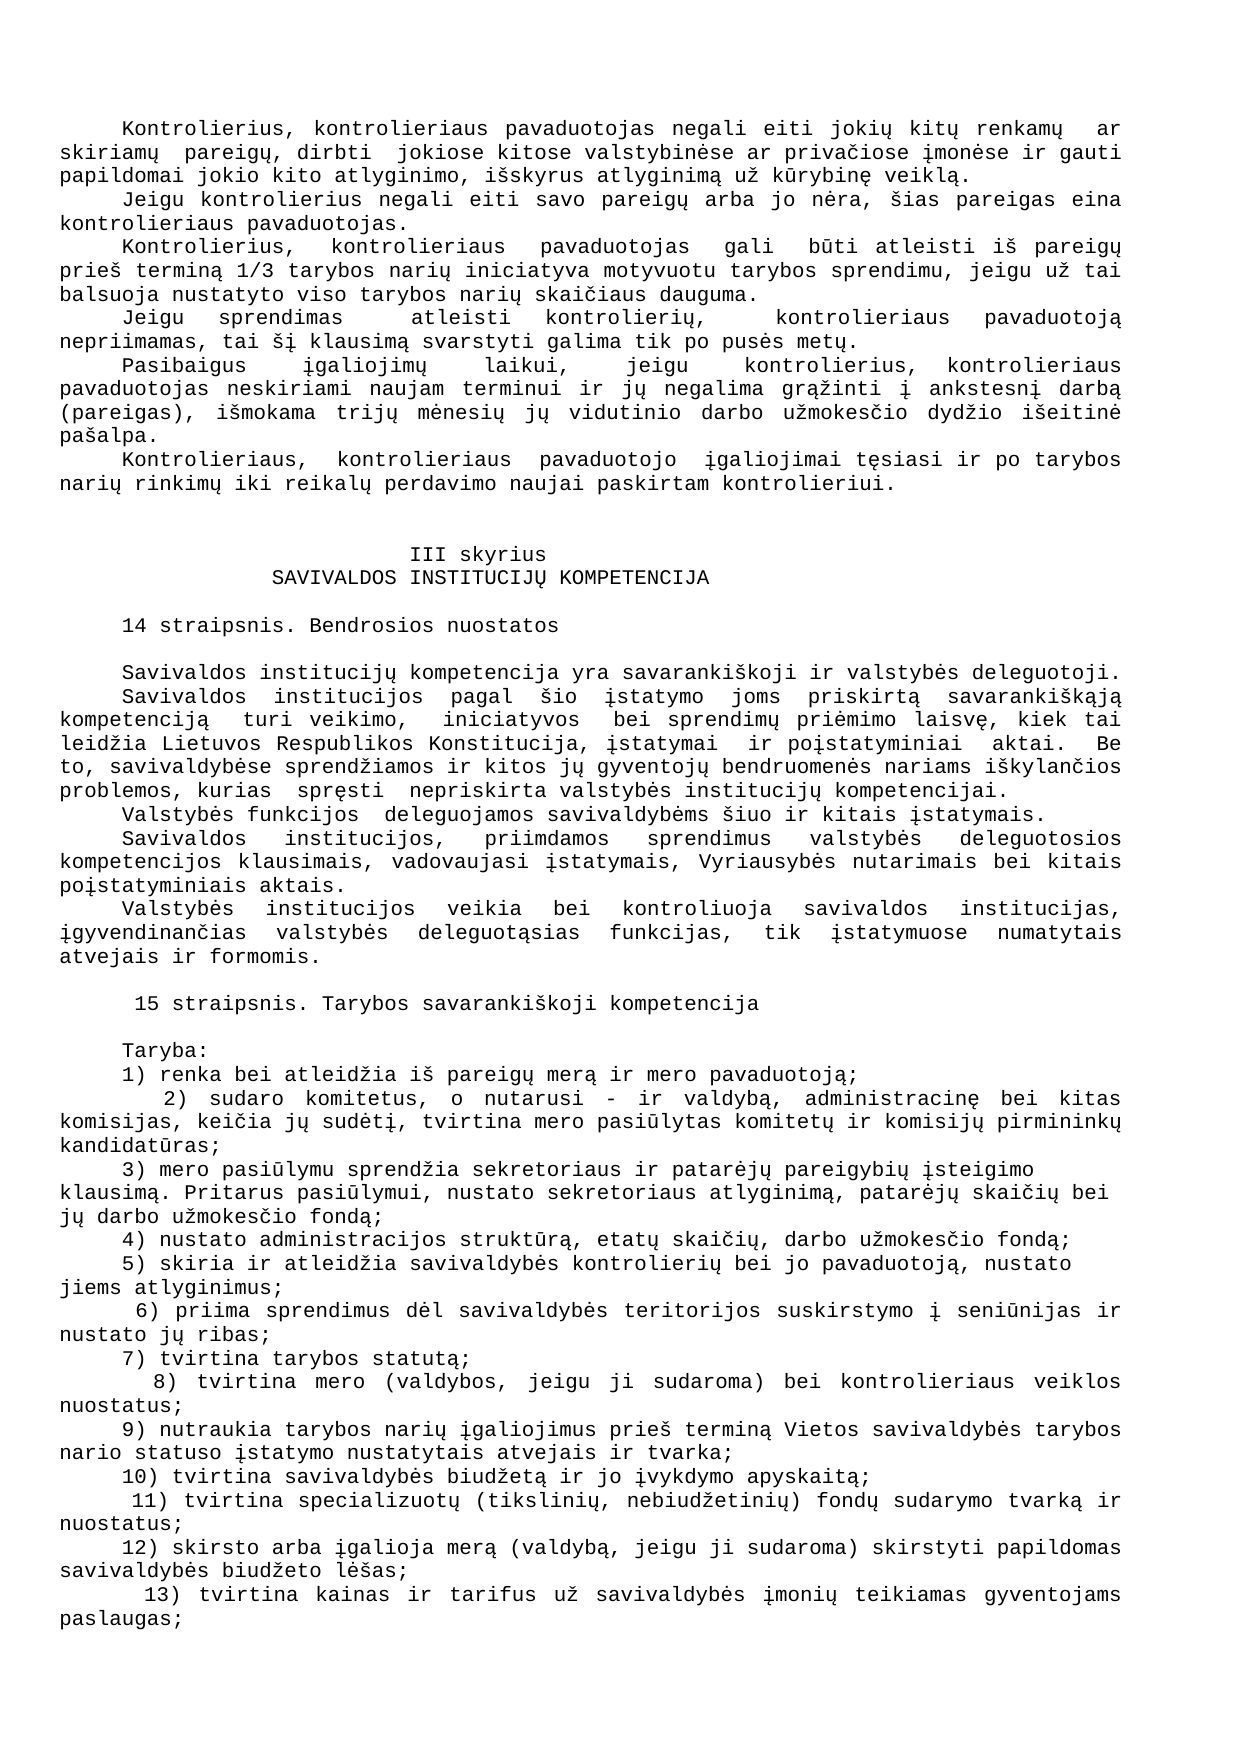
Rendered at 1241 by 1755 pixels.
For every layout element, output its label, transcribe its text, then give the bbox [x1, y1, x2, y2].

text 9) nutraukia tarybos narių įgaliojimus prieš terminą Vietos savivaldybės tarybos nario statuso įstatymo nustatytais atvejais ir tvarka; [59, 1419, 1122, 1466]
text SAVIVALDOS INSTITUCIJŲ KOMPETENCIJA [59, 567, 1122, 591]
text 1) renka bei atleidžia iš pareigų merą ir mero pavaduotoją; [59, 1064, 1122, 1088]
text III skyrius [59, 544, 1122, 567]
text Valstybės institucijos veikia bei kontroliuoja savivaldos institucijas, įgyvendinančias valstybės deleguotąsias funkcijas, tik įstatymuose numatytais atvejais ir formomis. [59, 898, 1122, 969]
text Pasibaigus įgaliojimų laikui, jeigu kontrolierius, kontrolieriaus pavaduotojas neskiriami naujam terminui ir jų negalima grąžinti į ankstesnį darbą (pareigas), išmokama trijų mėnesių jų vidutinio darbo užmokesčio dydžio išeitinė pašalpa. [59, 354, 1122, 449]
text 2) sudaro komitetus, o nutarusi - ir valdybą, administracinę bei kitas komisijas, keičia jų sudėtį, tvirtina mero pasiūlytas komitetų ir komisijų pirmininkų kandidatūras; [59, 1088, 1122, 1158]
text Taryba: [59, 1040, 1122, 1064]
text Jeigu sprendimas atleisti kontrolierių, kontrolieriaus pavaduotoją nepriimamas, tai šį klausimą svarstyti galima tik po pusės metų. [59, 307, 1122, 354]
text Kontrolierius, kontrolieriaus pavaduotojas negali eiti jokių kitų renkamų ar skiriamų pareigų, dirbti jokiose kitose valstybinėse ar privačiose įmonėse ir gauti papildomai jokio kito atlyginimo, išskyrus atlyginimą už kūrybinę veiklą. [59, 118, 1122, 189]
text Savivaldos institucijos, priimdamos sprendimus valstybės deleguotosios kompetencijos klausimais, vadovaujasi įstatymais, Vyriausybės nutarimais bei kitais poįstatyminiais aktais. [59, 827, 1122, 898]
text 3) mero pasiūlymu sprendžia sekretoriaus ir patarėjų pareigybių įsteigimo klausimą. Pritarus pasiūlymui, nustato sekretoriaus atlyginimą, patarėjų skaičių bei jų darbo užmokesčio fondą; [59, 1158, 1122, 1229]
text Savivaldos institucijų kompetencija yra savarankiškoji ir valstybės deleguotoji. [59, 662, 1122, 686]
text 11) tvirtina specializuotų (tikslinių, nebiudžetinių) fondų sudarymo tvarką ir nuostatus; [59, 1489, 1122, 1537]
text 8) tvirtina mero (valdybos, jeigu ji sudaroma) bei kontrolieriaus veiklos nuostatus; [59, 1371, 1122, 1419]
text Valstybės funkcijos deleguojamos savivaldybėms šiuo ir kitais įstatymais. [59, 804, 1122, 827]
text 15 straipsnis. Tarybos savarankiškoji kompetencija [59, 993, 1122, 1017]
text 13) tvirtina kainas ir tarifus už savivaldybės įmonių teikiamas gyventojams paslaugas; [59, 1584, 1122, 1631]
text Jeigu kontrolierius negali eiti savo pareigų arba jo nėra, šias pareigas eina kontrolieriaus pavaduotojas. [59, 189, 1122, 236]
text 4) nustato administracijos struktūrą, etatų skaičių, darbo užmokesčio fondą; [59, 1229, 1122, 1253]
text 7) tvirtina tarybos statutą; [59, 1348, 1122, 1371]
text 5) skiria ir atleidžia savivaldybės kontrolierių bei jo pavaduotoją, nustato jiems atlyginimus; [59, 1253, 1122, 1300]
text 10) tvirtina savivaldybės biudžetą ir jo įvykdymo apyskaitą; [59, 1466, 1122, 1489]
text 14 straipsnis. Bendrosios nuostatos [59, 615, 1122, 638]
text 6) priima sprendimus dėl savivaldybės teritorijos suskirstymo į seniūnijas ir nustato jų ribas; [59, 1300, 1122, 1348]
text Savivaldos institucijos pagal šio įstatymo joms priskirtą savarankiškąją kompetenciją turi veikimo, iniciatyvos bei sprendimų priėmimo laisvę, kiek tai leidžia Lietuvos Respublikos Konstitucija, įstatymai ir poįstatyminiai aktai. Be to, savivaldybėse sprendžiamos ir kitos jų gyventojų bendruomenės nariams iškylančios problemos, kurias spręsti nepriskirta valstybės institucijų kompetencijai. [59, 686, 1122, 804]
text Kontrolierius, kontrolieriaus pavaduotojas gali būti atleisti iš pareigų prieš terminą 1/3 tarybos narių iniciatyva motyvuotu tarybos sprendimu, jeigu už tai balsuoja nustatyto viso tarybos narių skaičiaus dauguma. [59, 236, 1122, 307]
text Kontrolieriaus, kontrolieriaus pavaduotojo įgaliojimai tęsiasi ir po tarybos narių rinkimų iki reikalų perdavimo naujai paskirtam kontrolieriui. [59, 449, 1122, 496]
text 12) skirsto arba įgalioja merą (valdybą, jeigu ji sudaroma) skirstyti papildomas savivaldybės biudžeto lėšas; [59, 1537, 1122, 1584]
